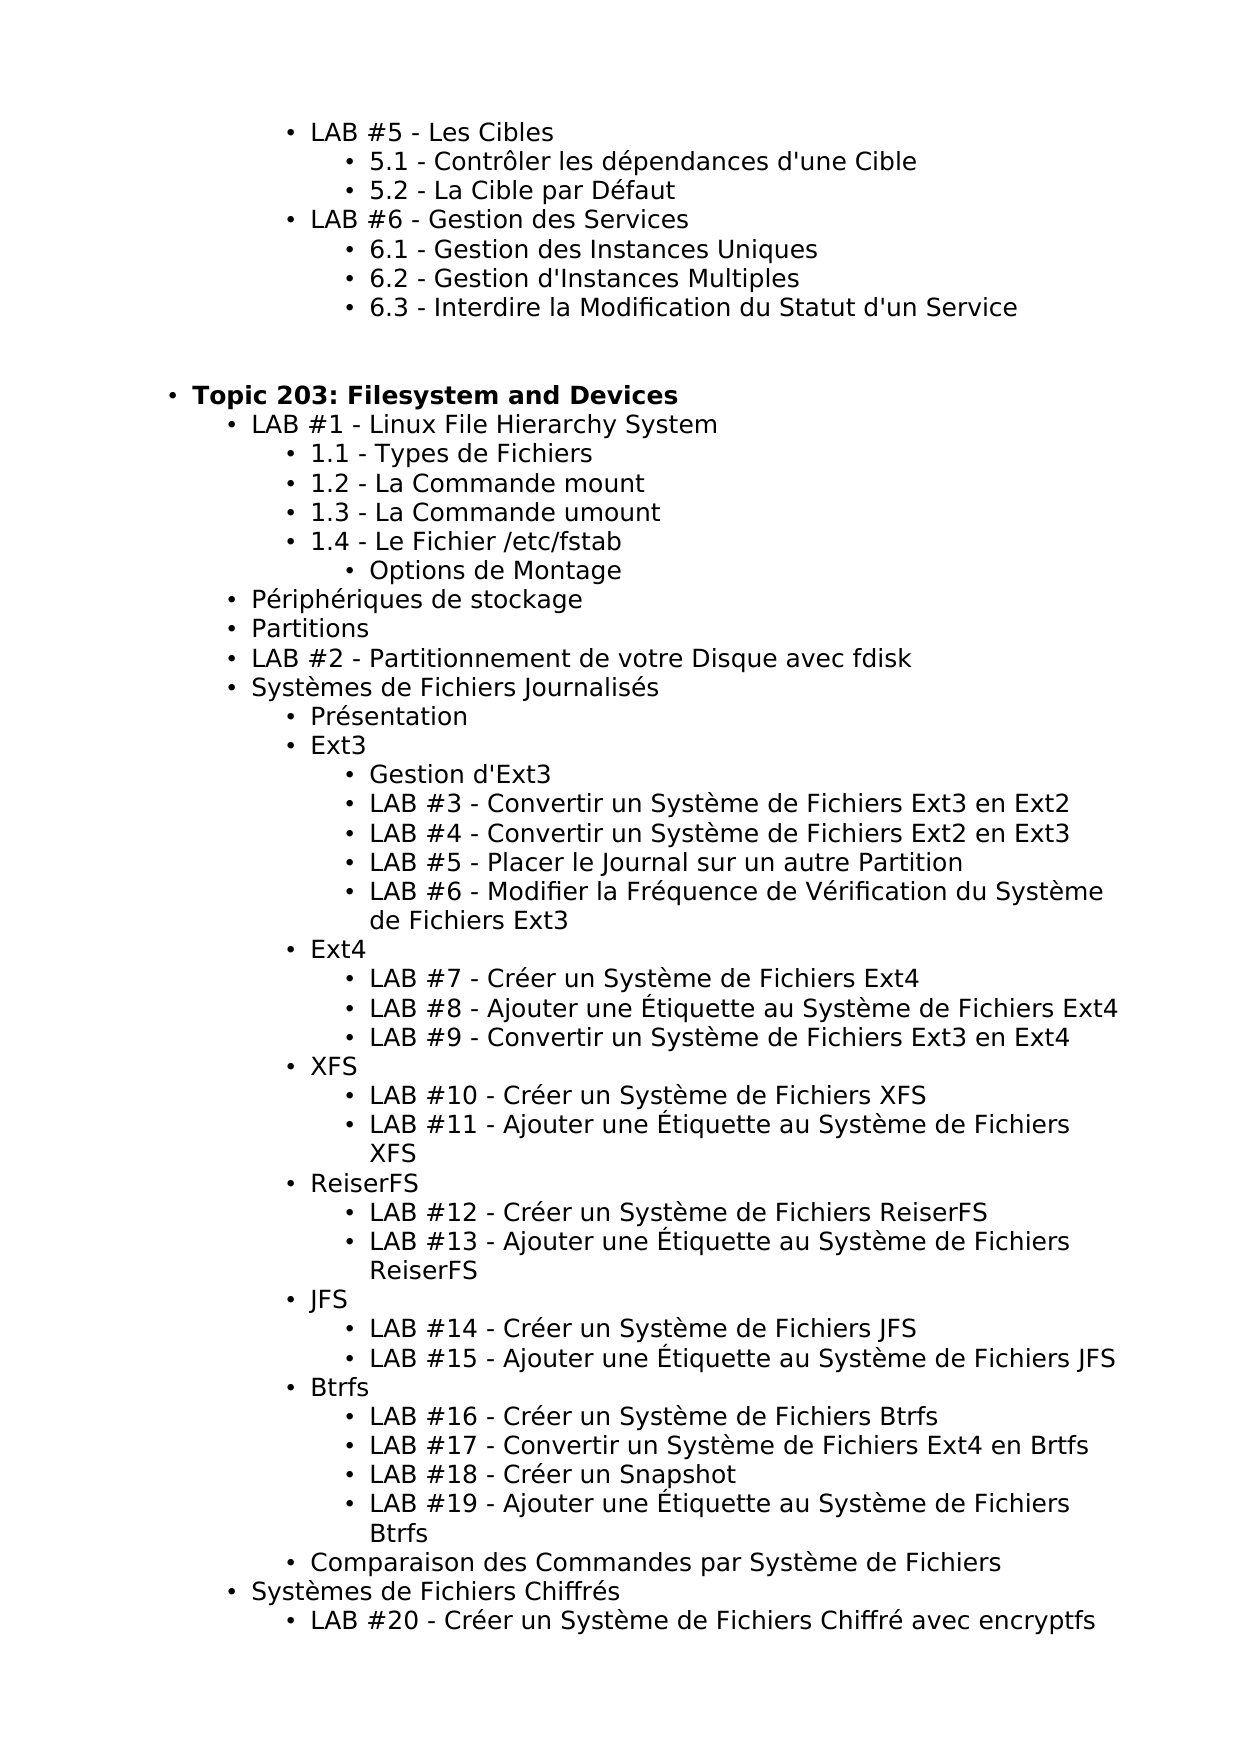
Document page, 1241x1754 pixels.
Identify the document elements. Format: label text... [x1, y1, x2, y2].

list Systèmes de Fichiers Chiffrés [236, 1577, 1122, 1606]
list LAB #20 - Créer un Système de Fichiers Chiffré avec encryptfs [295, 1606, 1122, 1635]
list LAB #5 - Les Cibles [295, 118, 1122, 147]
list LAB #10 - Créer un Système de Fichiers XFS [354, 1081, 1122, 1110]
list 5.1 - Contrôler les dépendances d'une Cible [354, 147, 1122, 176]
list LAB #17 - Convertir un Système de Fichiers Ext4 en Brtfs [354, 1431, 1122, 1460]
list LAB #3 - Convertir un Système de Fichiers Ext3 en Ext2 [354, 789, 1122, 819]
list Ext4 [295, 935, 1122, 964]
list LAB #19 - Ajouter une Étiquette au Système de Fichiers Btrfs [354, 1489, 1122, 1548]
list LAB #6 - Modifier la Fréquence de Vérification du Système de Fichiers Ext3 [354, 877, 1122, 935]
list LAB #9 - Convertir un Système de Fichiers Ext3 en Ext4 [354, 1023, 1122, 1052]
list LAB #13 - Ajouter une Étiquette au Système de Fichiers ReiserFS [354, 1227, 1122, 1285]
list LAB #16 - Créer un Système de Fichiers Btrfs [354, 1402, 1122, 1431]
list LAB #5 - Placer le Journal sur un autre Partition [354, 848, 1122, 877]
list JFS [295, 1285, 1122, 1314]
list 6.3 - Interdire la Modification du Statut d'un Service [354, 293, 1122, 322]
list LAB #12 - Créer un Système de Fichiers ReiserFS [354, 1198, 1122, 1227]
list LAB #18 - Créer un Snapshot [354, 1460, 1122, 1489]
list Systèmes de Fichiers Journalisés [236, 673, 1122, 702]
list LAB #1 - Linux File Hierarchy System [236, 410, 1122, 439]
list Périphériques de stockage [236, 585, 1122, 614]
list 1.3 - La Commande umount [295, 498, 1122, 527]
list LAB #6 - Gestion des Services [295, 206, 1122, 235]
list LAB #4 - Convertir un Système de Fichiers Ext2 en Ext3 [354, 819, 1122, 848]
list LAB #2 - Partitionnement de votre Disque avec fdisk [236, 644, 1122, 673]
list LAB #15 - Ajouter une Étiquette au Système de Fichiers JFS [354, 1344, 1122, 1373]
list Présentation [295, 702, 1122, 731]
list XFS [295, 1052, 1122, 1081]
list 5.2 - La Cible par Défaut [354, 176, 1122, 206]
list LAB #8 - Ajouter une Étiquette au Système de Fichiers Ext4 [354, 994, 1122, 1023]
list 1.1 - Types de Fichiers [295, 439, 1122, 469]
list 6.2 - Gestion d'Instances Multiples [354, 264, 1122, 293]
list LAB #14 - Créer un Système de Fichiers JFS [354, 1314, 1122, 1344]
list 1.4 - Le Fichier /etc/fstab [295, 527, 1122, 556]
list Btrfs [295, 1373, 1122, 1402]
list Ext3 [295, 731, 1122, 760]
list Options de Montage [354, 556, 1122, 585]
list LAB #7 - Créer un Système de Fichiers Ext4 [354, 964, 1122, 994]
list 6.1 - Gestion des Instances Uniques [354, 235, 1122, 264]
list Gestion d'Ext3 [354, 760, 1122, 789]
list ReiserFS [295, 1169, 1122, 1198]
list Comparaison des Commandes par Système de Fichiers [295, 1548, 1122, 1577]
list Topic 203: Filesystem and Devices [177, 381, 1122, 410]
list Partitions [236, 614, 1122, 644]
list LAB #11 - Ajouter une Étiquette au Système de Fichiers XFS [354, 1110, 1122, 1169]
list 1.2 - La Commande mount [295, 469, 1122, 498]
